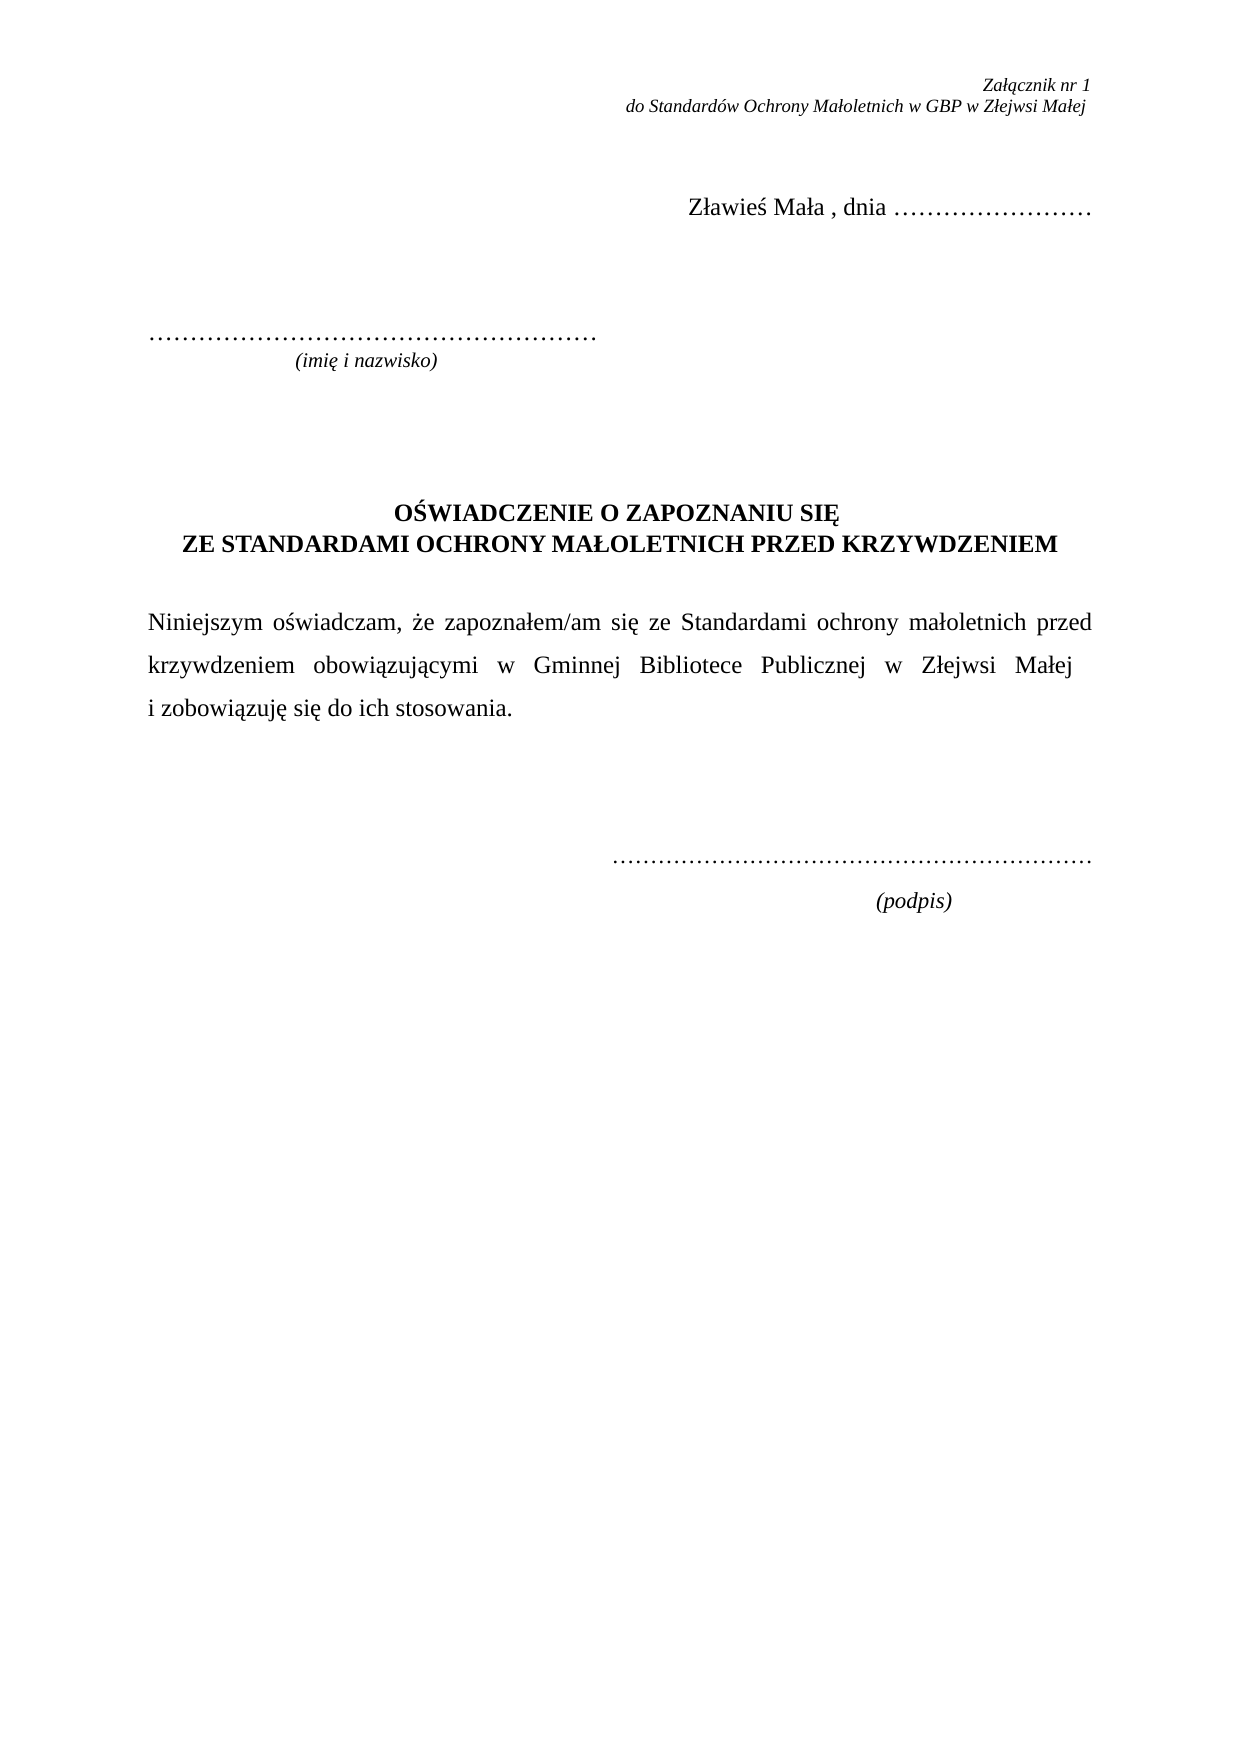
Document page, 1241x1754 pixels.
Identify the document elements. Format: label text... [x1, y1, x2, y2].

text ……………………………………………… [148, 317, 1093, 346]
text ZE STANDARDAMI OCHRONY MAŁOLETNICH PRZED KRZYWDZENIEM [148, 529, 1093, 558]
text ……………………………………………………… [148, 842, 1093, 868]
text Niniejszym oświadczam, że zapoznałem/am się ze Standardami ochrony małoletnich przed krzywdzeniem obowiązującymi w Gminnej Bibliotece Publicznej w Złejwsi Małej i zobowiązuję się do ich stosowania. [148, 607, 1093, 722]
text (imię i nazwisko) [221, 348, 1093, 372]
text Zławieś Mała , dnia …………………… [148, 192, 1093, 221]
text (podpis) [664, 887, 1093, 913]
text OŚWIADCZENIE O ZAPOZNANIU SIĘ [148, 498, 1093, 527]
